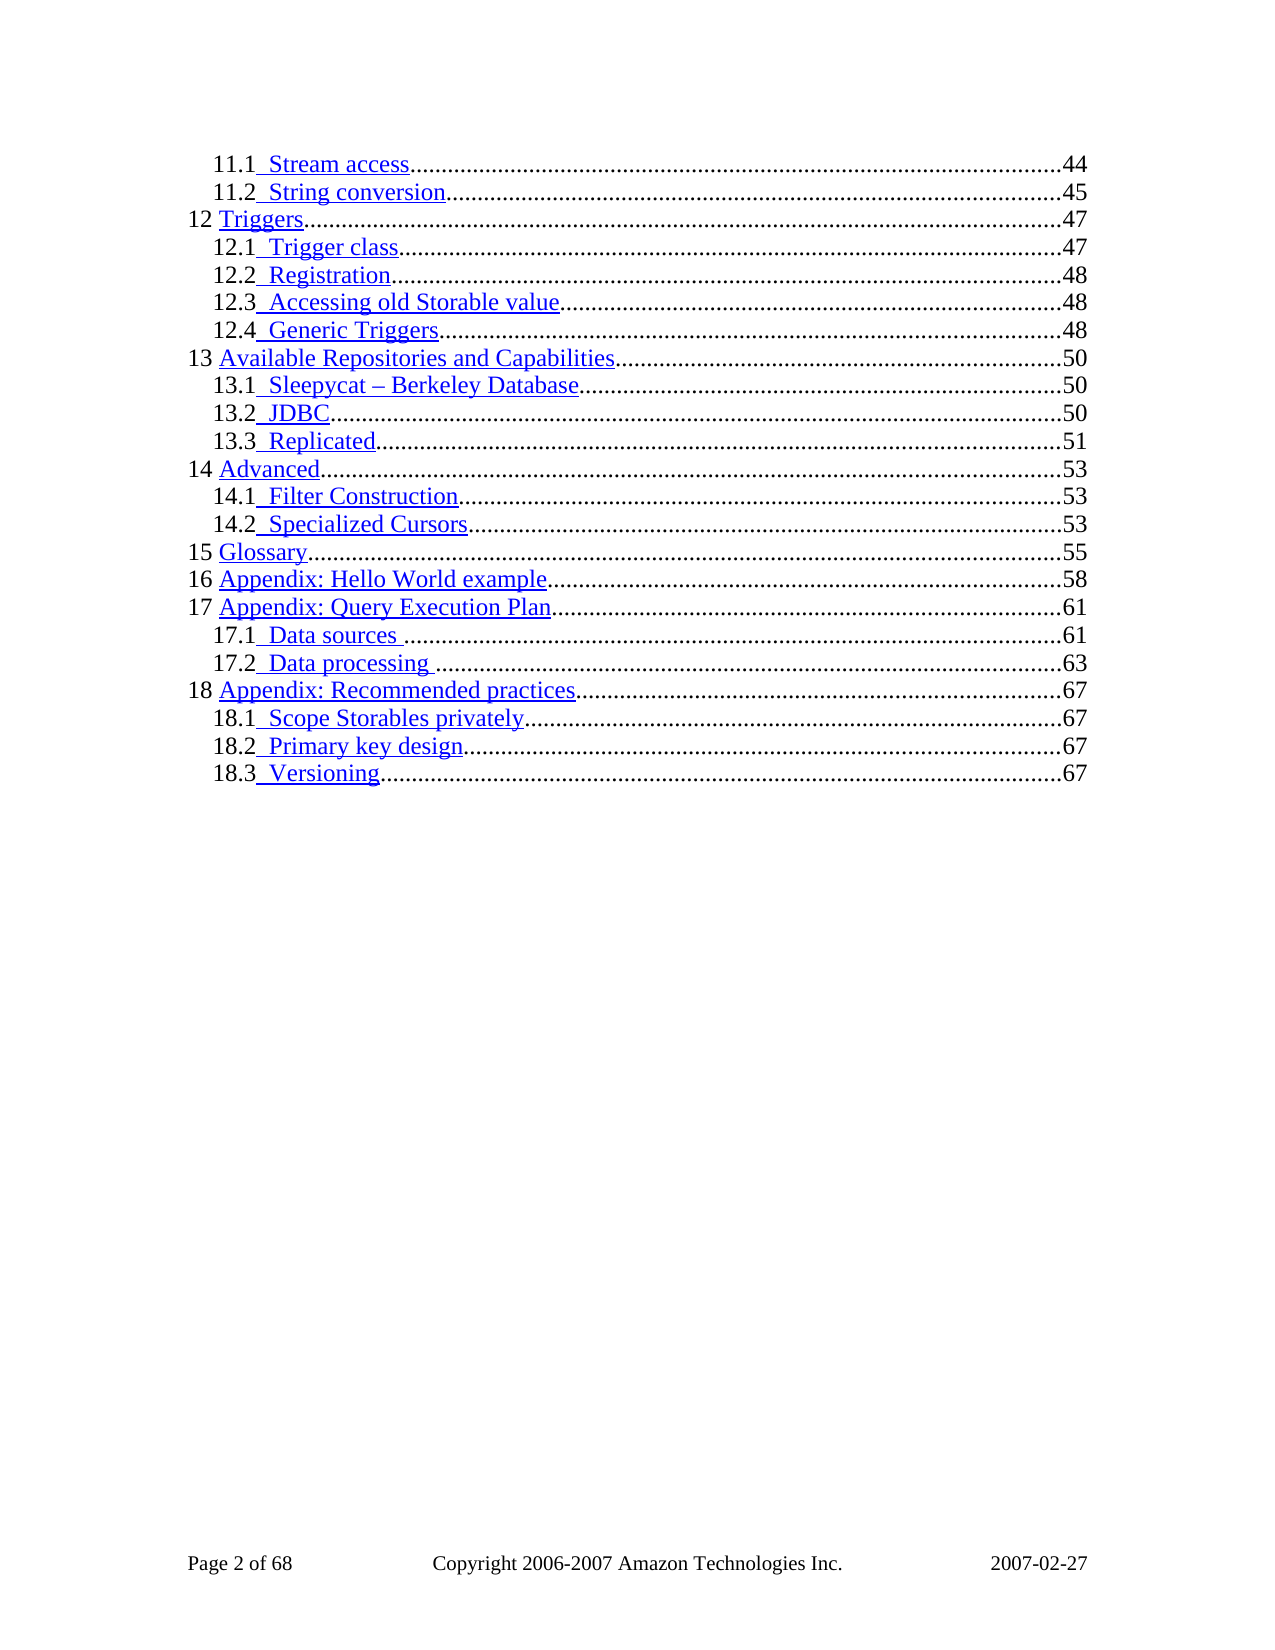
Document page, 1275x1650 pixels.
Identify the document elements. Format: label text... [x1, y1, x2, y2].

text 14.2 Specialized Cursors 53 [212, 510, 1087, 538]
text 15 Glossary 55 [187, 538, 1087, 566]
text 14.1 Filter Construction 53 [212, 482, 1087, 510]
text 12.2 Registration 48 [212, 261, 1087, 288]
text 12.4 Generic Triggers 48 [212, 316, 1087, 344]
text 17 Appendix: Query Execution Plan 61 [187, 593, 1087, 621]
text 11.2 String conversion 45 [212, 178, 1087, 205]
text 18 Appendix: Recommended practices 67 [187, 676, 1087, 704]
text 13.3 Replicated 51 [212, 427, 1087, 455]
text 18.2 Primary key design 67 [212, 732, 1087, 759]
text 13.2 JDBC 50 [212, 399, 1087, 427]
text 17.1 Data sources 61 [212, 621, 1087, 649]
text 12.1 Trigger class 47 [212, 233, 1087, 261]
text 13 Available Repositories and Capabilities 50 [187, 344, 1087, 372]
text 12.3 Accessing old Storable value 48 [212, 288, 1087, 316]
text 18.1 Scope Storables privately 67 [212, 704, 1087, 732]
text 14 Advanced 53 [187, 455, 1087, 482]
text 17.2 Data processing 63 [212, 649, 1087, 676]
text 11.1 Stream access 44 [212, 150, 1087, 178]
text 16 Appendix: Hello World example 58 [187, 566, 1087, 593]
text 13.1 Sleepycat – Berkeley Database 50 [212, 372, 1087, 399]
text 12 Triggers 47 [187, 205, 1087, 233]
text 18.3 Versioning 67 [212, 759, 1087, 787]
